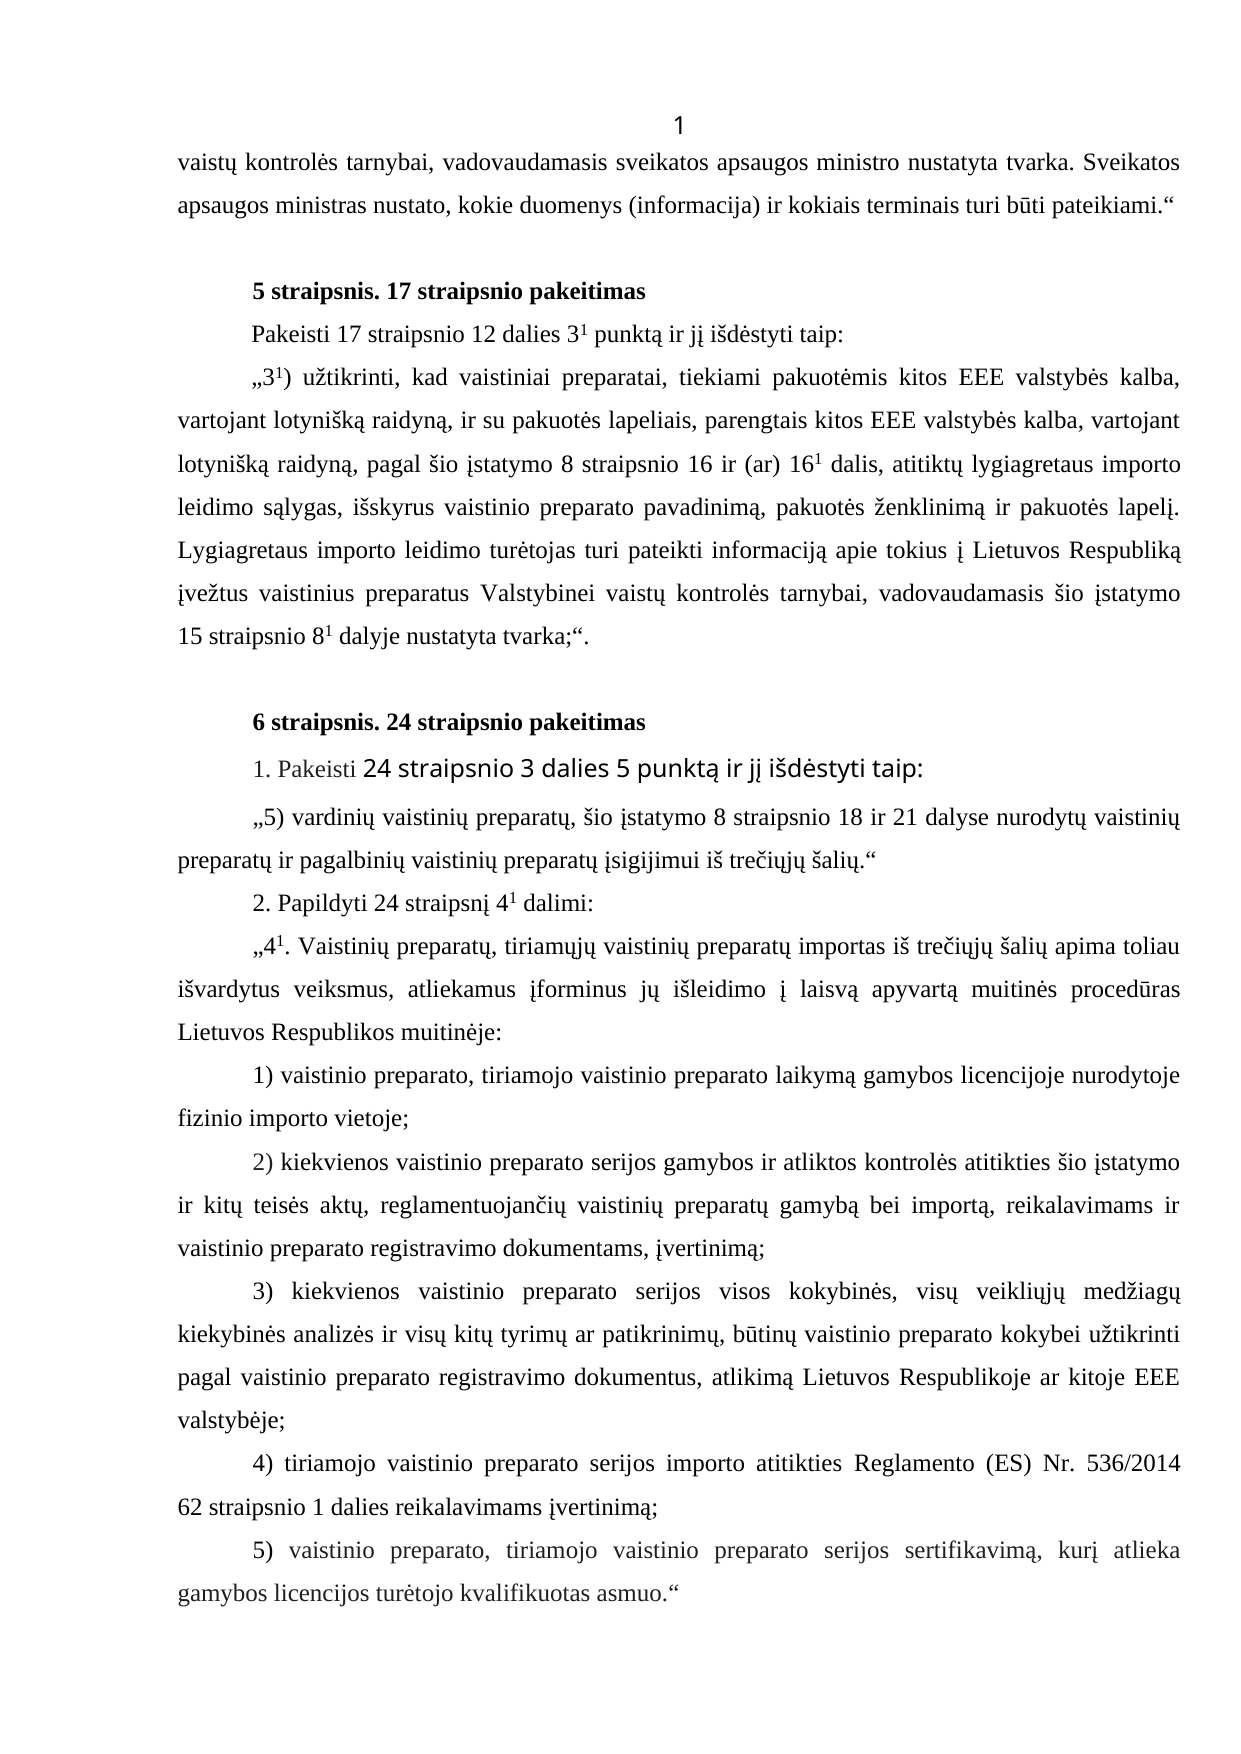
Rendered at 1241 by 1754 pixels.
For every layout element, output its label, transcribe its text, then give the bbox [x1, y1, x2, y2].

text 4) tiriamojo vaistinio preparato serijos importo atitikties Reglamento (ES) Nr. 536/2014 62 straipsnio 1 dalies reikalavimams įvertinimą; [177, 1448, 1181, 1520]
text „31) užtikrinti, kad vaistiniai preparatai, tiekiami pakuotėmis kitos EEE valstybės kalba, vartojant lotynišką raidyną, ir su pakuotės lapeliais, parengtais kitos EEE valstybės kalba, vartojant lotynišką raidyną, pagal šio įstatymo 8 straipsnio 16 ir (ar) 161 dalis, atitiktų lygiagretaus importo leidimo sąlygas, išskyrus vaistinio preparato pavadinimą, pakuotės ženklinimą ir pakuotės lapelį. Lygiagretaus importo leidimo turėtojas turi pateikti informaciją apie tokius į Lietuvos Respubliką įvežtus vaistinius preparatus Valstybinei vaistų kontrolės tarnybai, vadovaudamasis šio įstatymo 15 straipsnio 81 dalyje nustatyta tvarka;“. [177, 362, 1181, 650]
text 5 straipsnis. 17 straipsnio pakeitimas [252, 276, 1181, 305]
text 1) vaistinio preparato, tiriamojo vaistinio preparato laikymą gamybos licencijoje nurodytoje fizinio importo vietoje; [177, 1060, 1181, 1132]
text „5) vardinių vaistinių preparatų, šio įstatymo 8 straipsnio 18 ir 21 dalyse nurodytų vaistinių preparatų ir pagalbinių vaistinių preparatų įsigijimui iš trečiųjų šalių.“ [177, 802, 1181, 873]
text „41. Vaistinių preparatų, tiriamųjų vaistinių preparatų importas iš trečiųjų šalių apima toliau išvardytus veiksmus, atliekamus įforminus jų išleidimo į laisvą apyvartą muitinės procedūras Lietuvos Respublikos muitinėje: [177, 931, 1181, 1046]
text 2) kiekvienos vaistinio preparato serijos gamybos ir atliktos kontrolės atitikties šio įstatymo ir kitų teisės aktų, reglamentuojančių vaistinių preparatų gamybą bei importą, reikalavimams ir vaistinio preparato registravimo dokumentams, įvertinimą; [177, 1147, 1181, 1262]
text Pakeisti 17 straipsnio 12 dalies 31 punktą ir jį išdėstyti taip: [177, 319, 1181, 348]
text 6 straipsnis. 24 straipsnio pakeitimas [252, 707, 1181, 736]
text 5) vaistinio preparato, tiriamojo vaistinio preparato serijos sertifikavimą, kurį atlieka gamybos licencijos turėtojo kvalifikuotas asmuo.“ [177, 1535, 1181, 1607]
text 2. Papildyti 24 straipsnį 41 dalimi: [252, 888, 1181, 917]
text 3) kiekvienos vaistinio preparato serijos visos kokybinės, visų veikliųjų medžiagų kiekybinės analizės ir visų kitų tyrimų ar patikrinimų, būtinų vaistinio preparato kokybei užtikrinti pagal vaistinio preparato registravimo dokumentus, atlikimą Lietuvos Respublikoje ar kitoje EEE valstybėje; [177, 1276, 1181, 1434]
text vaistų kontrolės tarnybai, vadovaudamasis sveikatos apsaugos ministro nustatyta tvarka. Sveikatos apsaugos ministras nustato, kokie duomenys (informacija) ir kokiais terminais turi būti pateikiami.“ [177, 147, 1181, 219]
text 1. Pakeisti 24 straipsnio 3 dalies 5 punktą ir jį išdėstyti taip: [177, 751, 1181, 785]
